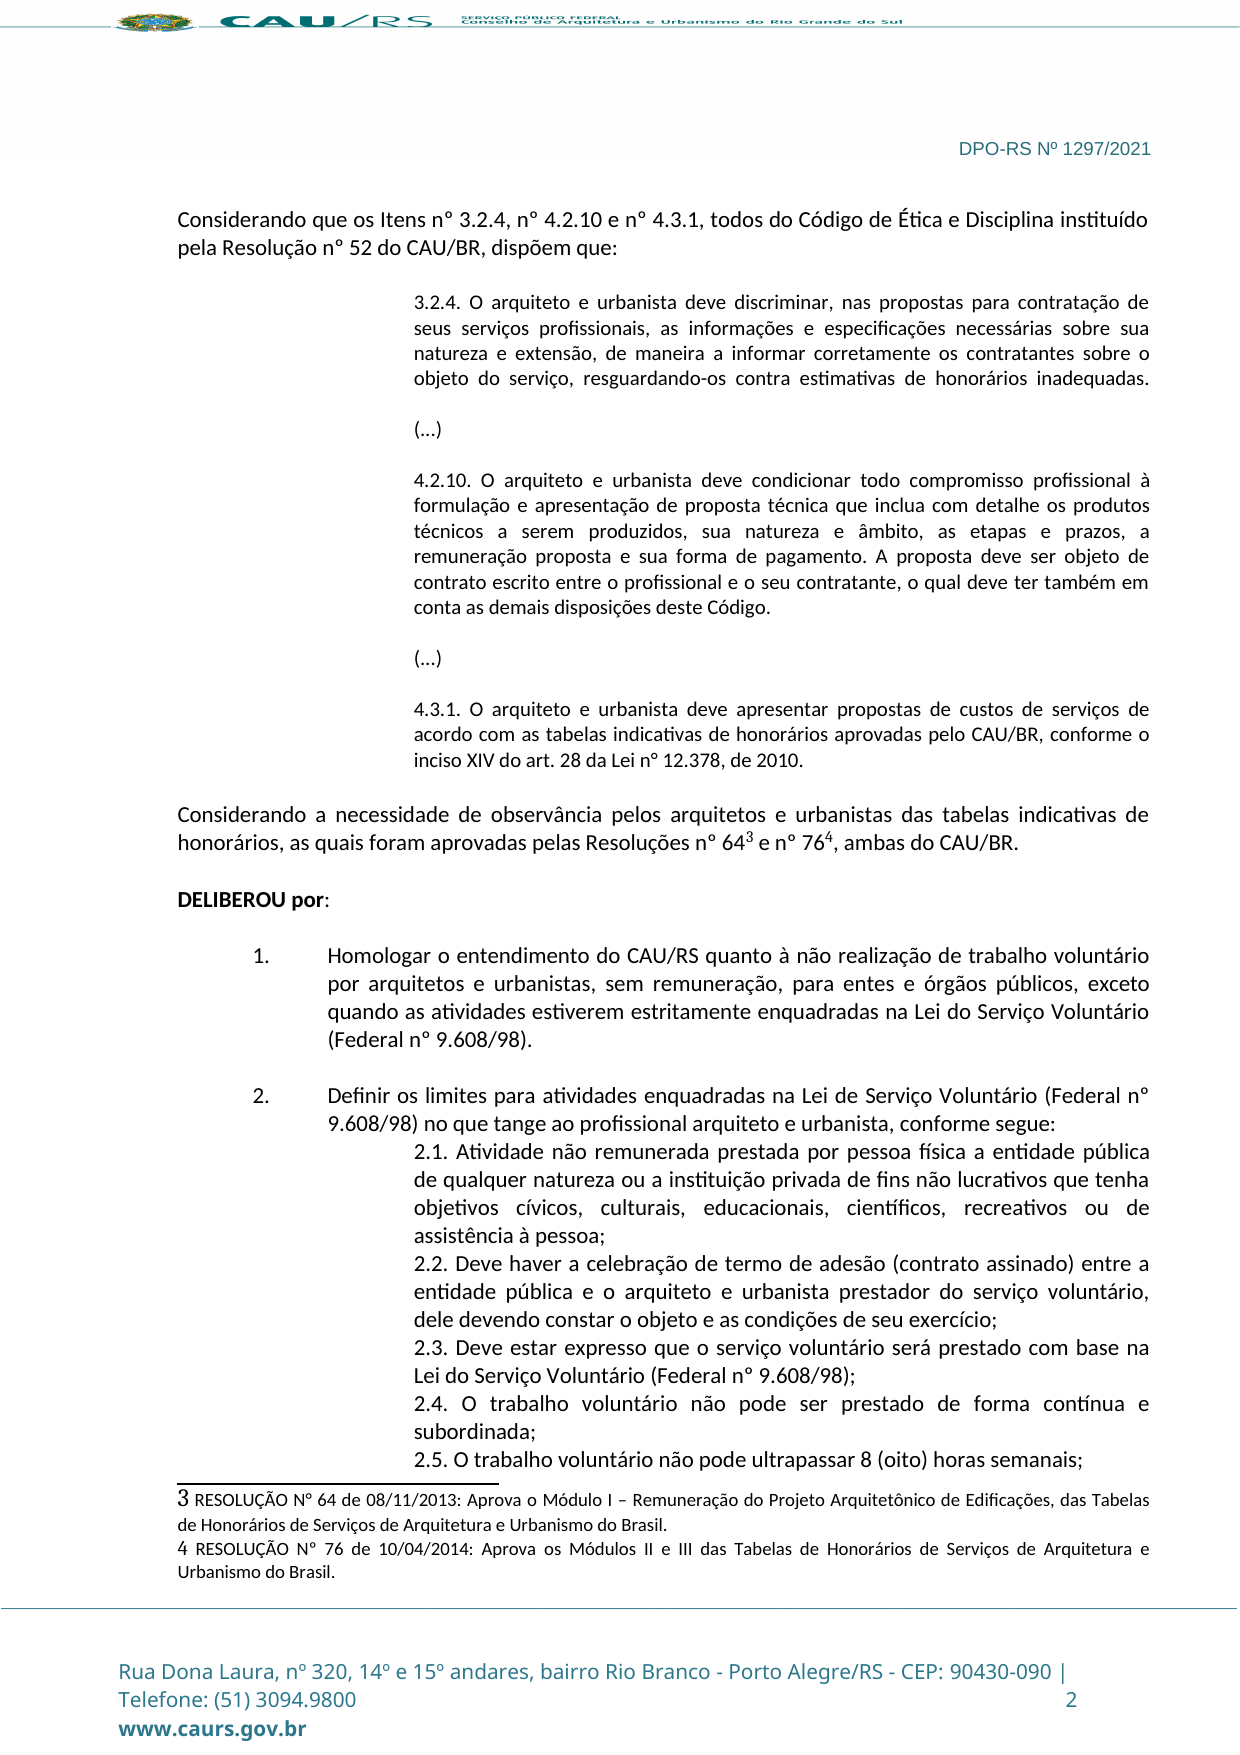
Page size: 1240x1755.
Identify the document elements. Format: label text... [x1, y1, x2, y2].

text DELIBEROU por: [177, 885, 1151, 913]
list 2.3. Deve estar expresso que o serviço voluntário será prestado com base na Lei do Serviço Voluntário (Federal nº 9.608/98); [413, 1333, 1151, 1389]
list 3.2.4. O arquiteto e urbanista deve discriminar, nas propostas para contratação de seus serviços profissionais, as informações e especificações necessárias sobre sua natureza e extensão, de maneira a informar corretamente os contratantes sobre o objeto do serviço, resguardando-os contra estimativas de honorários inadequadas. [413, 289, 1151, 416]
list 2.2. Deve haver a celebração de termo de adesão (contrato assinado) entre a entidade pública e o arquiteto e urbanista prestador do serviço voluntário, dele devendo constar o objeto e as condições de seu exercício; [413, 1249, 1151, 1333]
text Considerando que os Itens nº 3.2.4, nº 4.2.10 e nº 4.3.1, todos do Código de Ética e Disciplina instituído pela Resolução nº 52 do CAU/BR, dispõem que: [177, 205, 1151, 261]
list 4.3.1. O arquiteto e urbanista deve apresentar propostas de custos de serviços de acordo com as tabelas indicativas de honorários aprovadas pelo CAU/BR, conforme o inciso XIV do art. 28 da Lei n° 12.378, de 2010. [413, 696, 1151, 772]
list Definir os limites para atividades enquadradas na Lei de Serviço Voluntário (Federal nº 9.608/98) no que tange ao profissional arquiteto e urbanista, conforme segue: [252, 1081, 1151, 1137]
list (...) [413, 416, 1151, 442]
list (...) [413, 645, 1151, 671]
text Considerando a necessidade de observância pelos arquitetos e urbanistas das tabelas indicativas de honorários, as quais foram aprovadas pelas Resoluções nº 64 e nº 76, ambas do CAU/BR. [177, 800, 1151, 857]
list Homologar o entendimento do CAU/RS quanto à não realização de trabalho voluntário por arquitetos e urbanistas, sem remuneração, para entes e órgãos públicos, exceto quando as atividades estiverem estritamente enquadradas na Lei do Serviço Voluntário (Federal nº 9.608/98). [252, 941, 1151, 1053]
text RESOLUÇÃO Nº 76 de 10/04/2014: Aprova os Módulos II e III das Tabelas de Honorários de Serviços de Arquitetura e Urbanismo do Brasil. [177, 1536, 1151, 1583]
list 4.2.10. O arquiteto e urbanista deve condicionar todo compromisso profissional à formulação e apresentação de proposta técnica que inclua com detalhe os produtos técnicos a serem produzidos, sua natureza e âmbito, as etapas e prazos, a remuneração proposta e sua forma de pagamento. A proposta deve ser objeto de contrato escrito entre o profissional e o seu contratante, o qual deve ter também em conta as demais disposições deste Código. [413, 467, 1151, 620]
list 2.1. Atividade não remunerada prestada por pessoa física a entidade pública de qualquer natureza ou a instituição privada de fins não lucrativos que tenha objetivos cívicos, culturais, educacionais, científicos, recreativos ou de assistência à pessoa; [413, 1137, 1151, 1249]
list 2.4. O trabalho voluntário não pode ser prestado de forma contínua e subordinada; [413, 1389, 1151, 1445]
text RESOLUÇÃO N° 64 de 08/11/2013: Aprova o Módulo I – Remuneração do Projeto Arquitetônico de Edificações, das Tabelas de Honorários de Serviços de Arquitetura e Urbanismo do Brasil. [177, 1484, 1151, 1536]
list 2.5. O trabalho voluntário não pode ultrapassar 8 (oito) horas semanais; [413, 1445, 1151, 1473]
